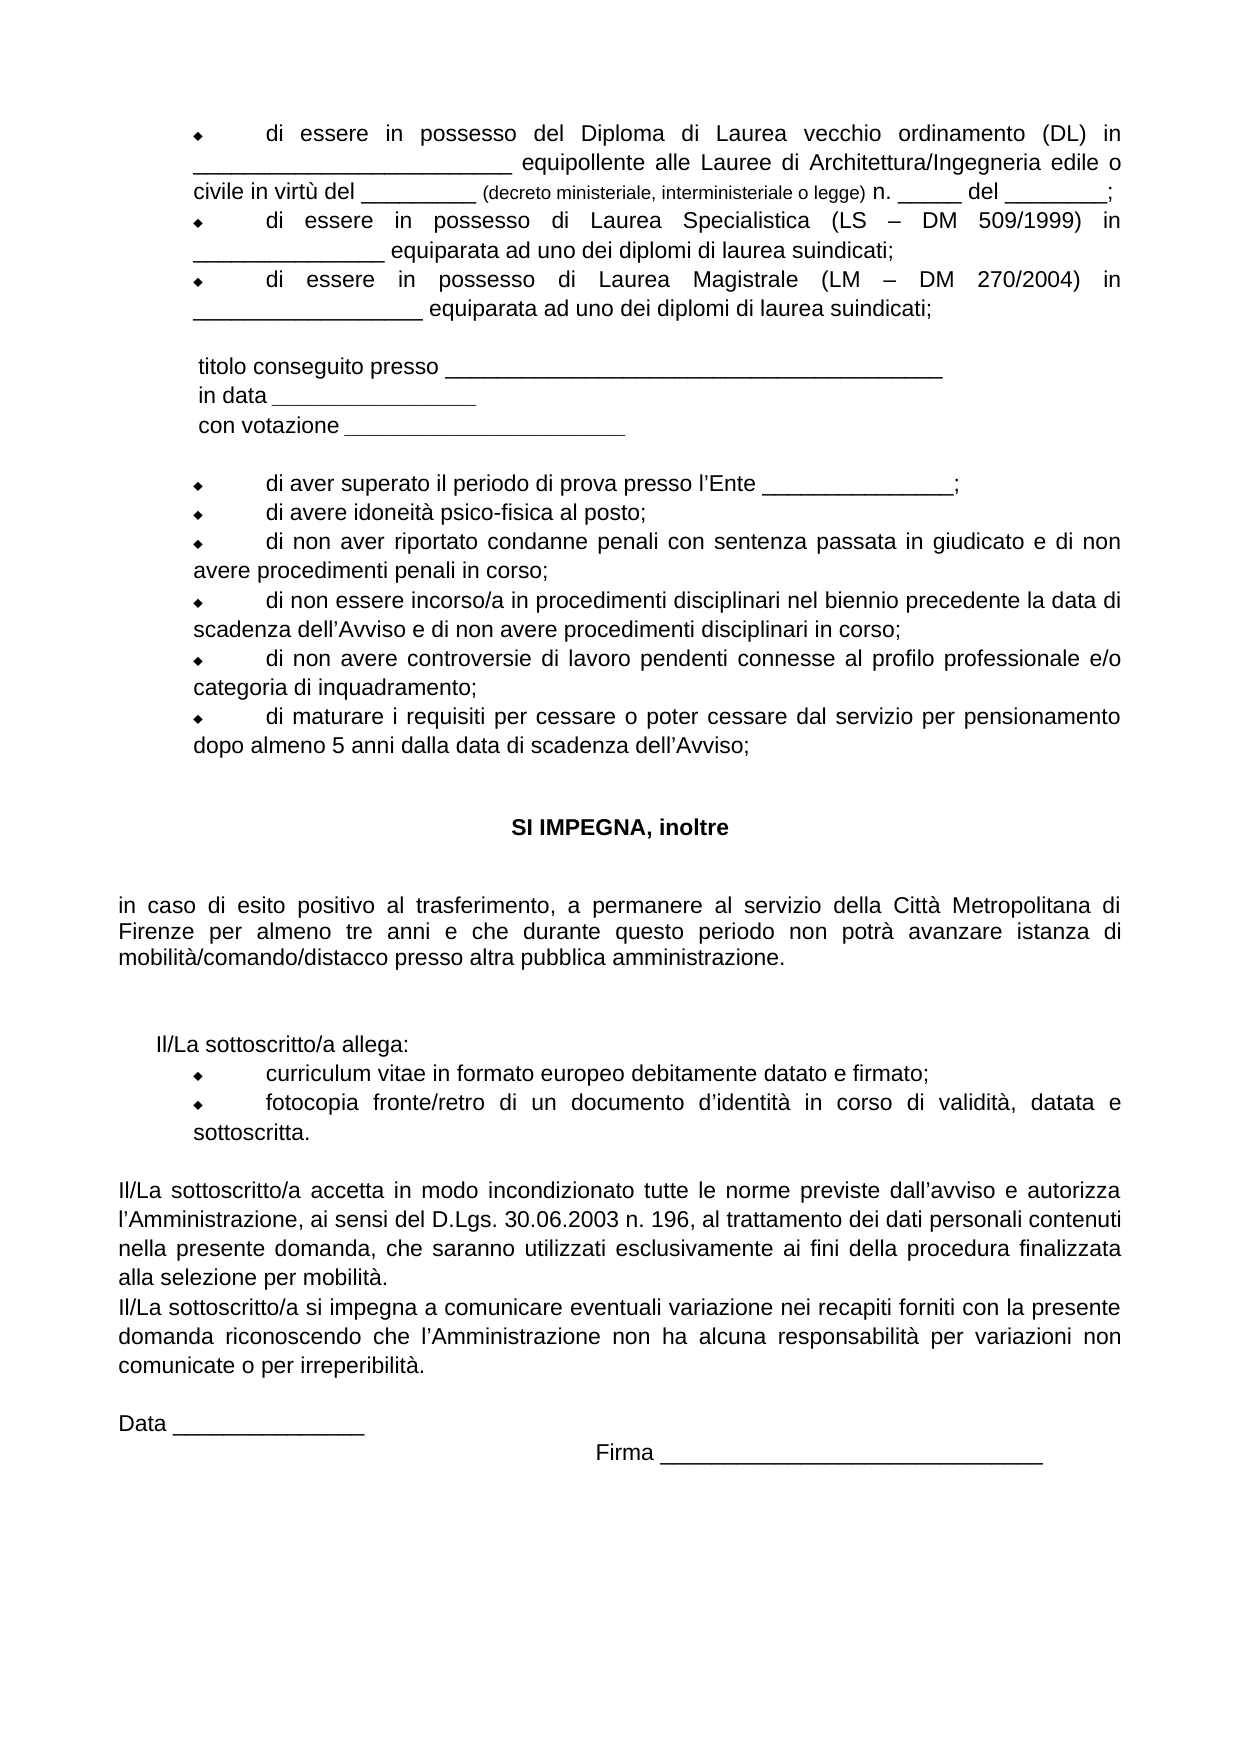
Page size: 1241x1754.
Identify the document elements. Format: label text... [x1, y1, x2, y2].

text Firma ______________________________ [118, 1437, 1122, 1467]
list di non avere controversie di lavoro pendenti connesse al profilo professionale e/o categoria di inquadramento; [193, 643, 1122, 701]
list di non aver riportato condanne penali con sentenza passata in giudicato e di non avere procedimenti penali in corso; [193, 526, 1122, 585]
list di essere in possesso di Laurea Magistrale (LM – DM 270/2004) in __________________ equiparata ad uno dei diplomi di laurea suindicati; [193, 264, 1122, 322]
list di avere idoneità psico-fisica al posto; [193, 497, 1122, 526]
text Il/La sottoscritto/a allega: [156, 1029, 1122, 1058]
subtitle SI IMPEGNA, inoltre [118, 814, 1122, 840]
list di essere in possesso di Laurea Specialistica (LS – DM 509/1999) in _______________ equiparata ad uno dei diplomi di laurea suindicati; [193, 206, 1122, 264]
text con votazione ______________________ [192, 410, 1122, 439]
list di essere in possesso del Diploma di Laurea vecchio ordinamento (DL) in _________________________ equipollente alle Lauree di Architettura/Ingegneria edile o civile in virtù del _________ (decreto ministeriale, interministeriale o legge) n. _____ del ________; [193, 118, 1122, 206]
text Il/La sottoscritto/a accetta in modo incondizionato tutte le norme previste dall’avviso e autorizza l’Amministrazione, ai sensi del D.Lgs. 30.06.2003 n. 196, al trattamento dei dati personali contenuti nella presente domanda, che saranno utilizzati esclusivamente ai fini della procedura finalizzata alla selezione per mobilità. [118, 1175, 1122, 1292]
text in data ________________ [192, 381, 1122, 410]
text titolo conseguito presso _______________________________________ [192, 351, 1122, 381]
list curriculum vitae in formato europeo debitamente datato e firmato; [193, 1058, 1122, 1087]
list di maturare i requisiti per cessare o poter cessare dal servizio per pensionamento dopo almeno 5 anni dalla data di scadenza dell’Avviso; [193, 701, 1122, 760]
list fotocopia fronte/retro di un documento d’identità in corso di validità, datata e sottoscritta. [193, 1087, 1122, 1146]
text Data _______________ [118, 1408, 1122, 1437]
text in caso di esito positivo al trasferimento, a permanere al servizio della Città Metropolitana di Firenze per almeno tre anni e che durante questo periodo non potrà avanzare istanza di mobilità/comando/distacco presso altra pubblica amministrazione. [118, 892, 1122, 971]
list di non essere incorso/a in procedimenti disciplinari nel biennio precedente la data di scadenza dell’Avviso e di non avere procedimenti disciplinari in corso; [193, 585, 1122, 643]
text Il/La sottoscritto/a si impegna a comunicare eventuali variazione nei recapiti forniti con la presente domanda riconoscendo che l’Amministrazione non ha alcuna responsabilità per variazioni non comunicate o per irreperibilità. [118, 1292, 1122, 1379]
list di aver superato il periodo di prova presso l’Ente _______________; [193, 468, 1122, 497]
